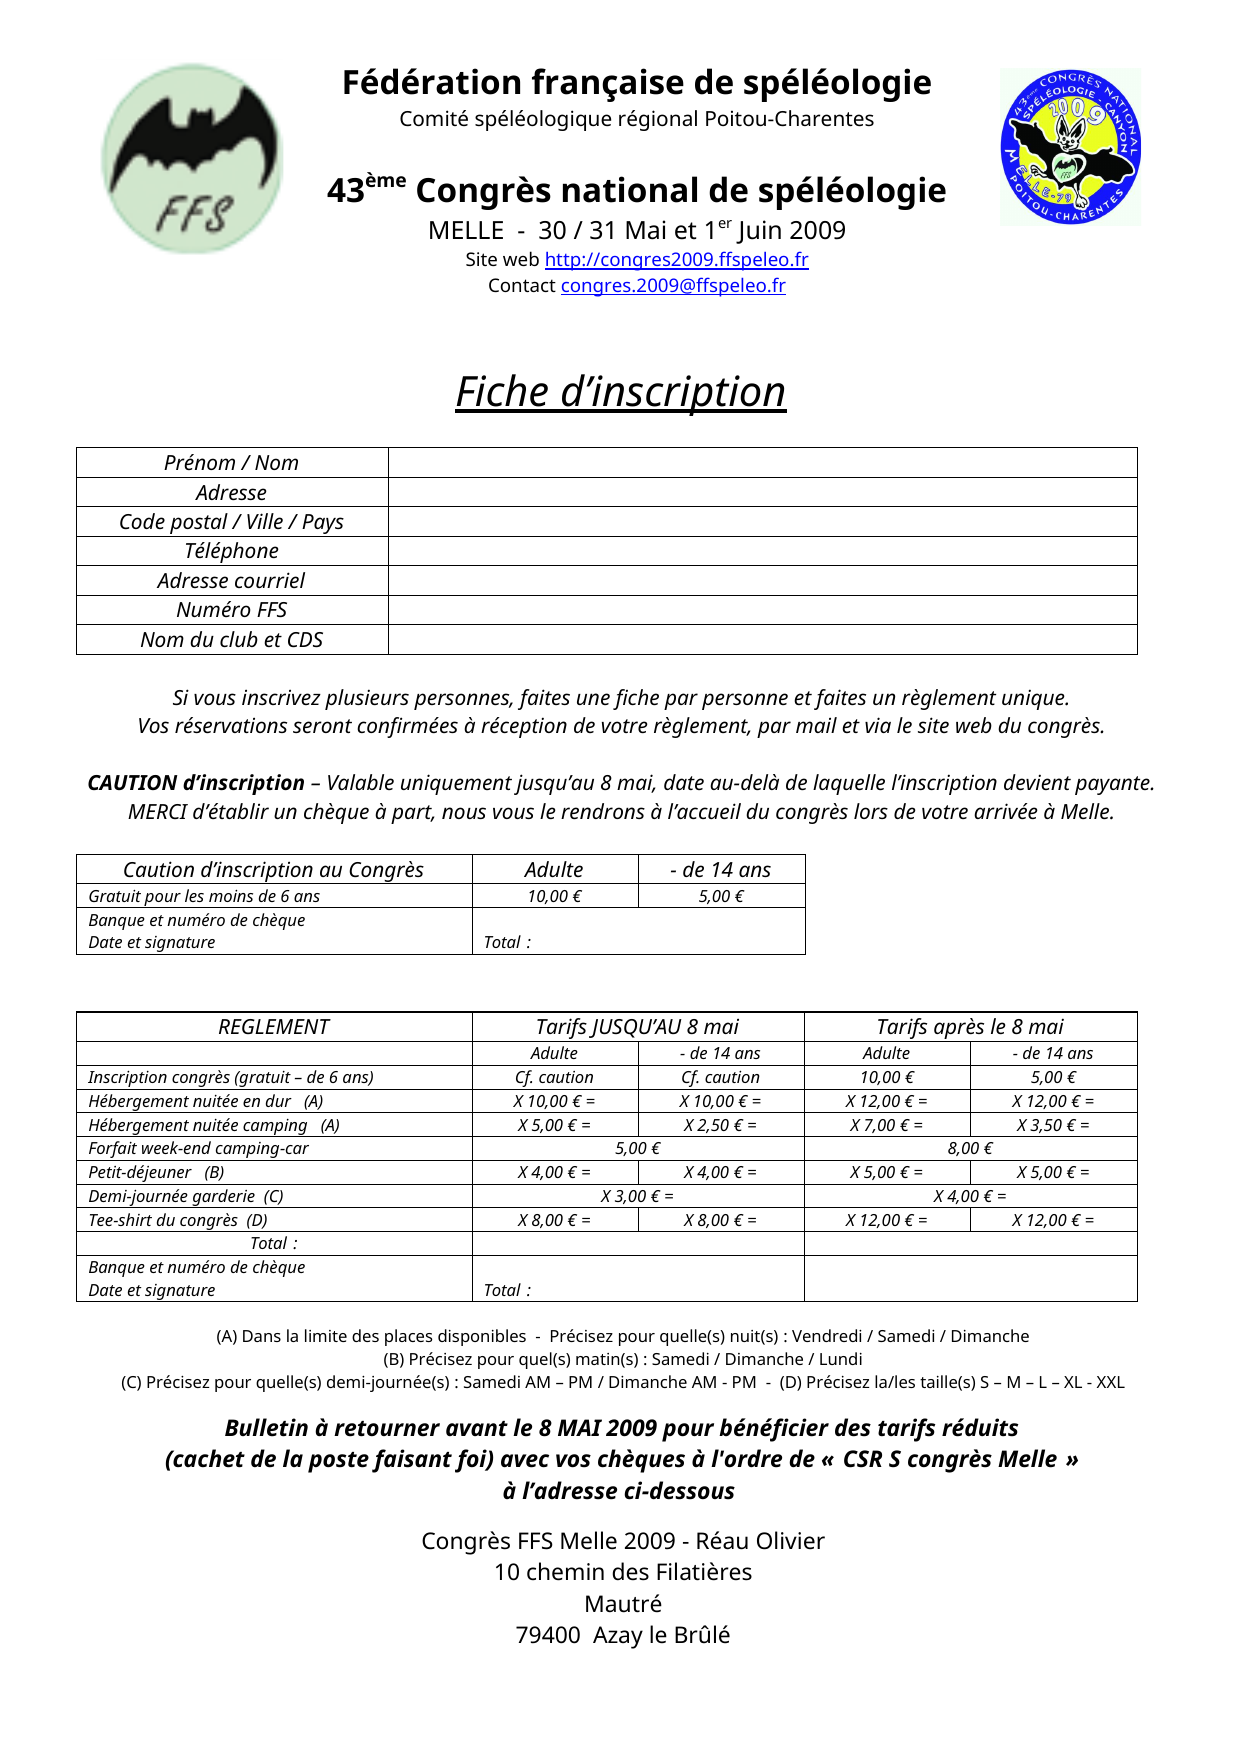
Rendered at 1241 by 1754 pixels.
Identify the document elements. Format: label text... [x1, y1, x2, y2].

table_cell [389, 566, 1137, 594]
table_header [972, 59, 1169, 305]
text (A) Dans la limite des places disponibles - Précisez pour quelle(s) nuit(s) : Vendredi / Samedi / Dimanche [89, 1325, 1157, 1348]
table_cell X 8,00 € = [473, 1208, 638, 1231]
table_header [78, 59, 302, 305]
table_header Prénom / Nom [77, 448, 388, 477]
table_cell X 7,00 € = [805, 1113, 970, 1136]
table_cell 5,00 € [639, 884, 805, 907]
table_cell Demi-journée garderie (C) [77, 1185, 472, 1207]
table_cell [77, 1042, 472, 1065]
table_cell Cf. caution [639, 1066, 804, 1088]
table_header Tarifs après le 8 mai [805, 1013, 1137, 1041]
table_cell Adresse [77, 478, 388, 506]
table_cell X 8,00 € = [639, 1208, 804, 1231]
table_cell X 10,00 € = [639, 1090, 804, 1112]
text (B) Précisez pour quel(s) matin(s) : Samedi / Dimanche / Lundi [89, 1348, 1157, 1370]
table_cell [805, 1232, 1137, 1255]
table_header REGLEMENT [77, 1013, 472, 1041]
subtitle à l’adresse ci-dessous [89, 1475, 1157, 1506]
table_cell X 3,00 € = [473, 1185, 804, 1207]
table_cell Petit-déjeuner (B) [77, 1161, 472, 1183]
table_cell - de 14 ans [639, 1042, 804, 1065]
table_cell Code postal / Ville / Pays [77, 507, 388, 536]
table_cell Cf. caution [473, 1066, 638, 1088]
text Congrès FFS Melle 2009 - Réau Olivier [89, 1525, 1157, 1556]
picture [1000, 68, 1142, 226]
text 79400 Azay le Brûlé [89, 1619, 1157, 1650]
table_cell Hébergement nuitée camping (A) [77, 1113, 472, 1136]
table_cell Forfait week-end camping-car [77, 1137, 472, 1160]
text Si vous inscrivez plusieurs personnes, faites une fiche par personne et faites un règlement unique. [89, 683, 1157, 711]
table_cell [389, 537, 1137, 565]
table_cell [389, 596, 1137, 624]
table_cell [389, 625, 1137, 653]
table_header [389, 448, 1137, 477]
table_cell Numéro FFS [77, 596, 388, 624]
table_cell X 12,00 € = [805, 1090, 970, 1112]
table_cell 5,00 € [473, 1137, 804, 1160]
text (c) Précisez pour quelle(s) demi-journée(s) : Samedi AM – PM / Dimanche AM - PM - (D) Précisez la/les taille(s) S – M – L – XL - XXL [89, 1370, 1157, 1393]
table_cell Banque et numéro de chèque Date et signature [77, 1256, 472, 1301]
table_cell Adresse courriel [77, 566, 388, 594]
text CAUTION d’inscription – Valable uniquement jusqu’au 8 mai, date au-delà de laquelle l’inscription devient payante. [51, 768, 1195, 797]
table_cell X 12,00 € = [971, 1090, 1137, 1112]
table_cell Adulte [805, 1042, 970, 1065]
table_cell X 2,50 € = [639, 1113, 804, 1136]
table_cell Téléphone [77, 537, 388, 565]
picture [96, 59, 284, 271]
table_cell X 5,00 € = [971, 1161, 1137, 1183]
text Vos réservations seront confirmées à réception de votre règlement, par mail et via le site web du congrès. [89, 711, 1157, 740]
table_cell Nom du club et CDS [77, 625, 388, 653]
table_cell [473, 1232, 804, 1255]
table_cell Adulte [473, 1042, 638, 1065]
table_cell Gratuit pour les moins de 6 ans [77, 884, 472, 907]
table_cell X 5,00 € = [805, 1161, 970, 1183]
table_cell X 5,00 € = [473, 1113, 638, 1136]
table_header Adulte [473, 855, 638, 883]
table_header Fédération française de spéléologie Comité spéléologique régional Poitou-Charentes 43ème Congrès national de spéléologie MELLE - 30 / 31 Mai et 1er Juin 2009 Site web http://congres2009.ffspeleo.fr Contact congres.2009@ffspeleo.fr [302, 59, 972, 305]
text MERCI d’établir un chèque à part, nous vous le rendrons à l’accueil du congrès lors de votre arrivée à Melle. [89, 797, 1157, 825]
table_cell 8,00 € [805, 1137, 1137, 1160]
table_cell Hébergement nuitée en dur (A) [77, 1090, 472, 1112]
table_header Tarifs JUSQU’AU 8 mai [473, 1013, 804, 1041]
text 10 chemin des Filatières [89, 1556, 1157, 1588]
table_header Caution d’inscription au Congrès [77, 855, 472, 883]
table_cell Inscription congrès (gratuit – de 6 ans) [77, 1066, 472, 1088]
table_cell Banque et numéro de chèque Date et signature [77, 908, 472, 953]
table_cell Total : [473, 1256, 804, 1301]
table_cell X 10,00 € = [473, 1090, 638, 1112]
table_cell [389, 507, 1137, 536]
table_cell [805, 1256, 1137, 1301]
table_cell 10,00 € [473, 884, 638, 907]
table_cell [389, 478, 1137, 506]
table_cell X 12,00 € = [971, 1208, 1137, 1231]
table_header - de 14 ans [639, 855, 805, 883]
table_cell Tee-shirt du congrès (D) [77, 1208, 472, 1231]
table_cell X 4,00 € = [473, 1161, 638, 1183]
text Fiche d’inscription [89, 362, 1157, 418]
table_cell X 4,00 € = [805, 1185, 1137, 1207]
subtitle (cachet de la poste faisant foi) avec vos chèques à l'ordre de « CSR S congrès Melle » [89, 1443, 1157, 1475]
table_cell - de 14 ans [971, 1042, 1137, 1065]
table_cell X 12,00 € = [805, 1208, 970, 1231]
text Mautré [89, 1588, 1157, 1619]
table_cell 5,00 € [971, 1066, 1137, 1088]
subtitle Bulletin à retourner avant le 8 MAI 2009 pour bénéficier des tarifs réduits [89, 1412, 1157, 1443]
table_cell X 3,50 € = [971, 1113, 1137, 1136]
table_cell 10,00 € [805, 1066, 970, 1088]
table_cell Total : [473, 908, 805, 953]
table_cell X 4,00 € = [639, 1161, 804, 1183]
table_cell Total : [77, 1232, 472, 1255]
